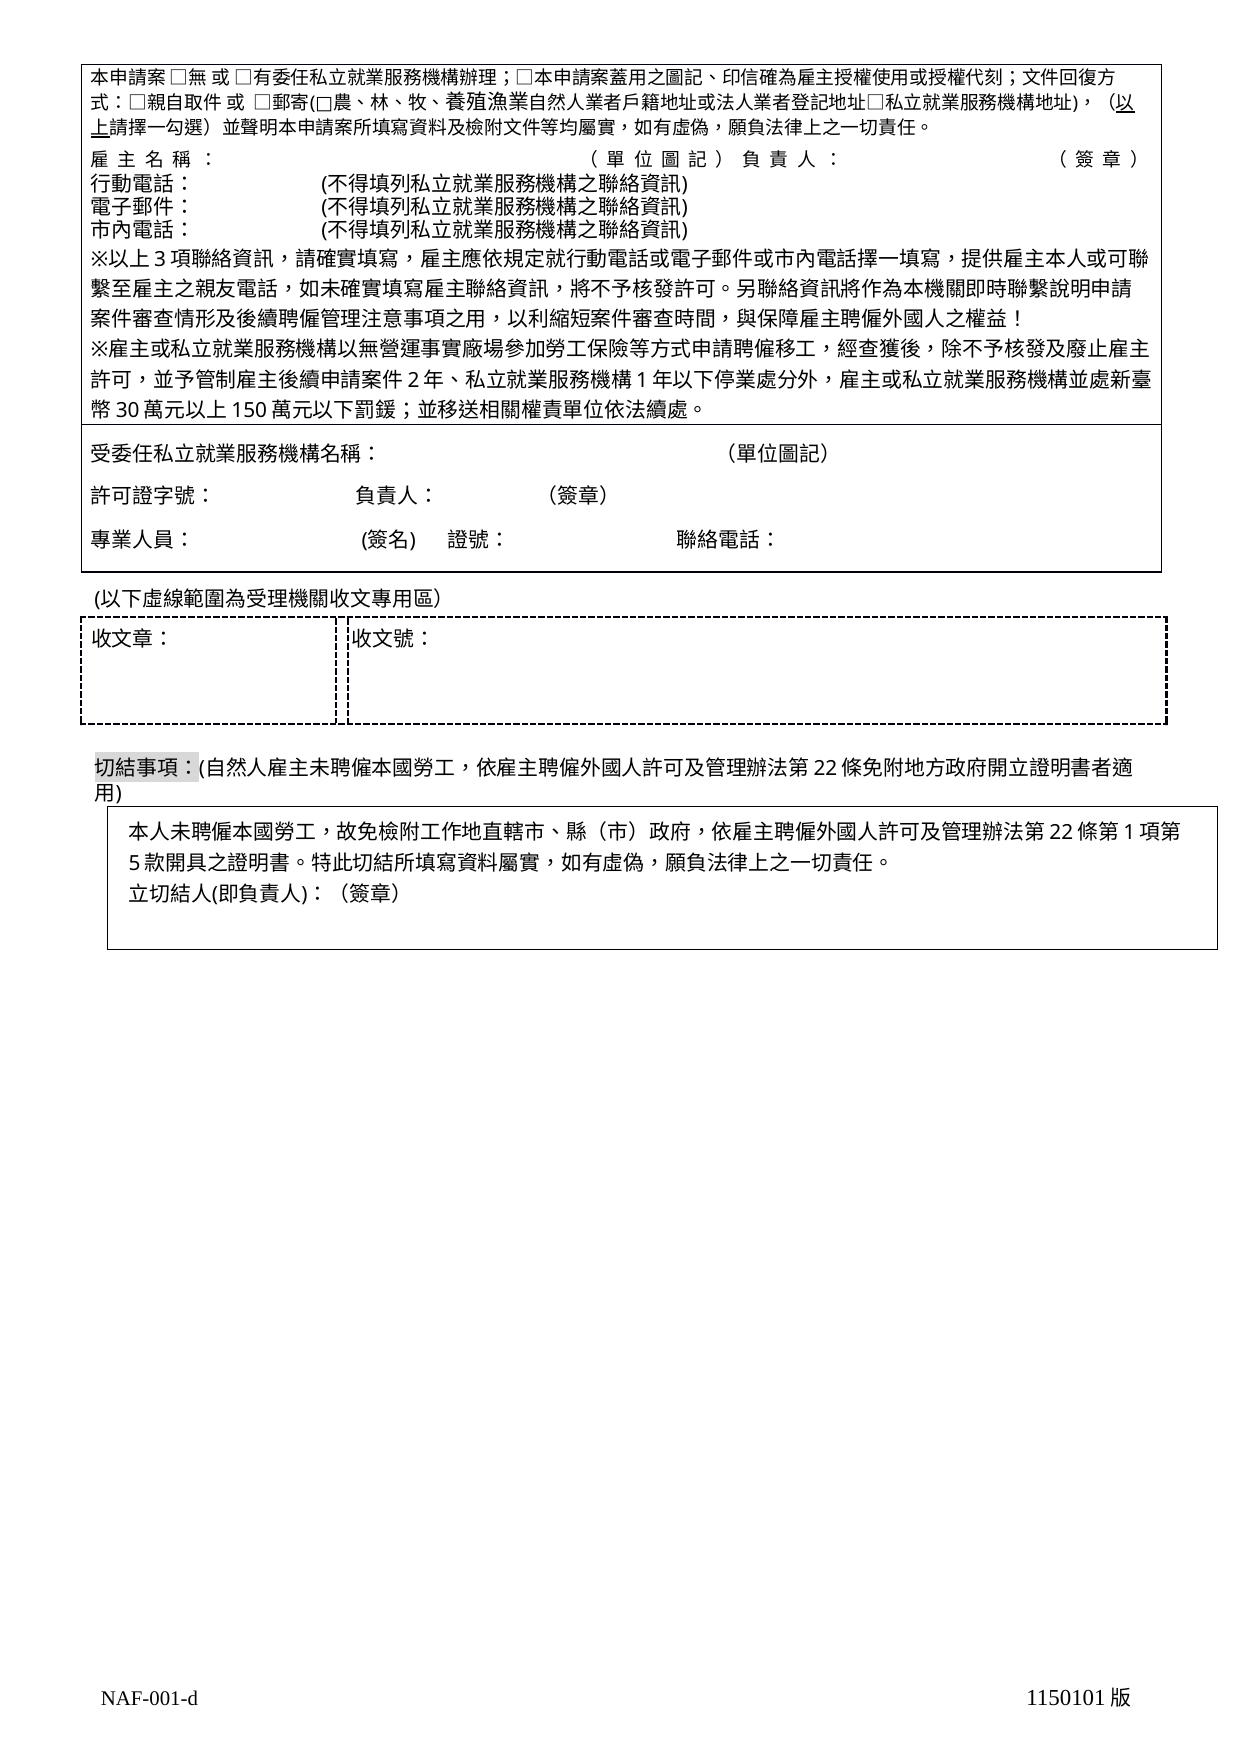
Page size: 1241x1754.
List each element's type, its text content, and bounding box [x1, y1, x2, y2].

text 立切結人(即負責人)：（簽章） [128, 877, 1196, 908]
table_cell [1162, 424, 1170, 571]
text (以下虛線範圍為受理機關收文專用區） [89, 585, 1152, 612]
table_header 收文號： [348, 616, 1166, 722]
table_header [336, 616, 348, 722]
table_cell [1162, 64, 1170, 423]
table_header 收文章： [81, 616, 336, 722]
table_cell 受委任私立就業服務機構名稱： （單位圖記） 許可證字號： 負責人： （簽章） 專業人員： (簽名) 證號： 聯絡電話： [82, 425, 1161, 571]
text 切結事項：(自然人雇主未聘僱本國勞工，依雇主聘僱外國人許可及管理辦法第22條免附地方政府開立證明書者適用) [94, 756, 1146, 806]
table_cell 本申請案 □無 或 □有委任私立就業服務機構辦理；□本申請案蓋用之圖記、印信確為雇主授權使用或授權代刻；文件回復方式：□親自取件 或 □郵寄(□農、林、牧、養殖漁業自然人業者戶籍地址或法人業者登記地址□私立就業服務機構地址)，（以上請擇一勾選）並聲明本申請案所填寫資料及檢附文件等均屬實，如有虛偽，願負法律上之一切責任。 雇主名稱： （單位圖記）負責人： （簽章） 行動電話： (不得填列私立就業服務機構之聯絡資訊) 電子郵件： (不得填列私立就業服務機構之聯絡資訊) 市內電話： (不得填列私立就業服務機構之聯絡資訊) ※以上3項聯絡資訊，請確實填寫，雇主應依規定就行動電話或電子郵件或市內電話擇一填寫，提供雇主本人或可聯繫至雇主之親友電話，如未確實填寫雇主聯絡資訊，將不予核發許可。另聯絡資訊將作為本機關即時聯繫說明申請案件審查情形及後續聘僱管理注意事項之用，以利縮短案件審查時間，與保障雇主聘僱外國人之權益！ ※雇主或私立就業服務機構以無營運事實廠場參加勞工保險等方式申請聘僱移工，經查獲後，除不予核發及廢止雇主許可，並予管制雇主後續申請案件2年、私立就業服務機構1年以下停業處分外，雇主或私立就業服務機構並處新臺幣30萬元以上150萬元以下罰鍰；並移送相關權責單位依法續處。 [82, 65, 1161, 423]
text 本人未聘僱本國勞工，故免檢附工作地直轄市、縣（市）政府，依雇主聘僱外國人許可及管理辦法第22條第1項第5款開具之證明書。特此切結所填寫資料屬實，如有虛偽，願負法律上之一切責任。 [128, 814, 1196, 877]
